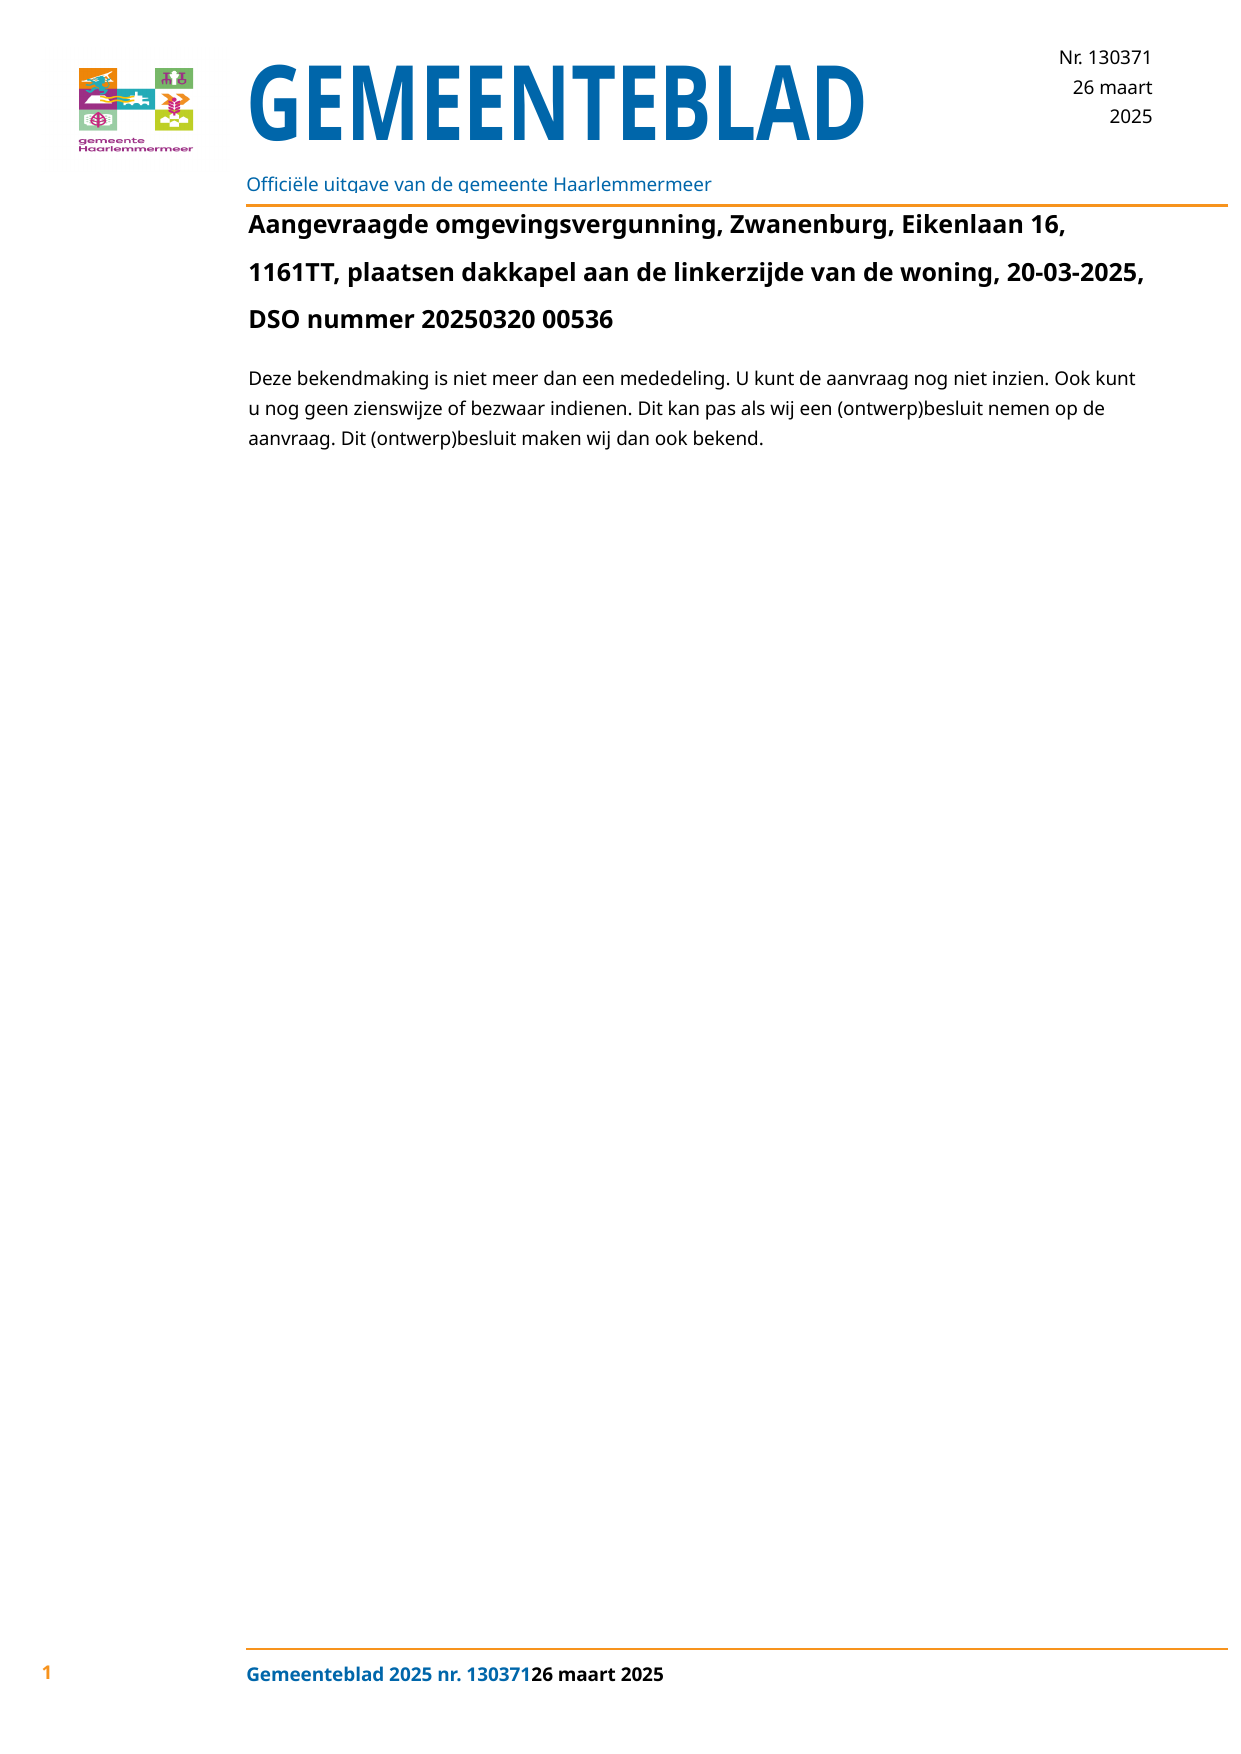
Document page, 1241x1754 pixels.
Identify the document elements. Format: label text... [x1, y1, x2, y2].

text Deze bekendmaking is niet meer dan een mededeling. U kunt de aanvraag nog niet inzien. Ook kunt u nog geen zienswijze of bezwaar indienen. Dit kan pas als wij een (ontwerp)besluit nemen op de aanvraag. Dit (ontwerp)besluit maken wij dan ook bekend. [248, 366, 1152, 450]
text Aangevraagde omgevingsvergunning, Zwanenburg, Eikenlaan 16, 1161TT, plaatsen dakkapel aan de linkerzijde van de woning, 20-03-2025, DSO nummer 20250320 00536 [248, 207, 1152, 336]
picture [41, 47, 231, 172]
